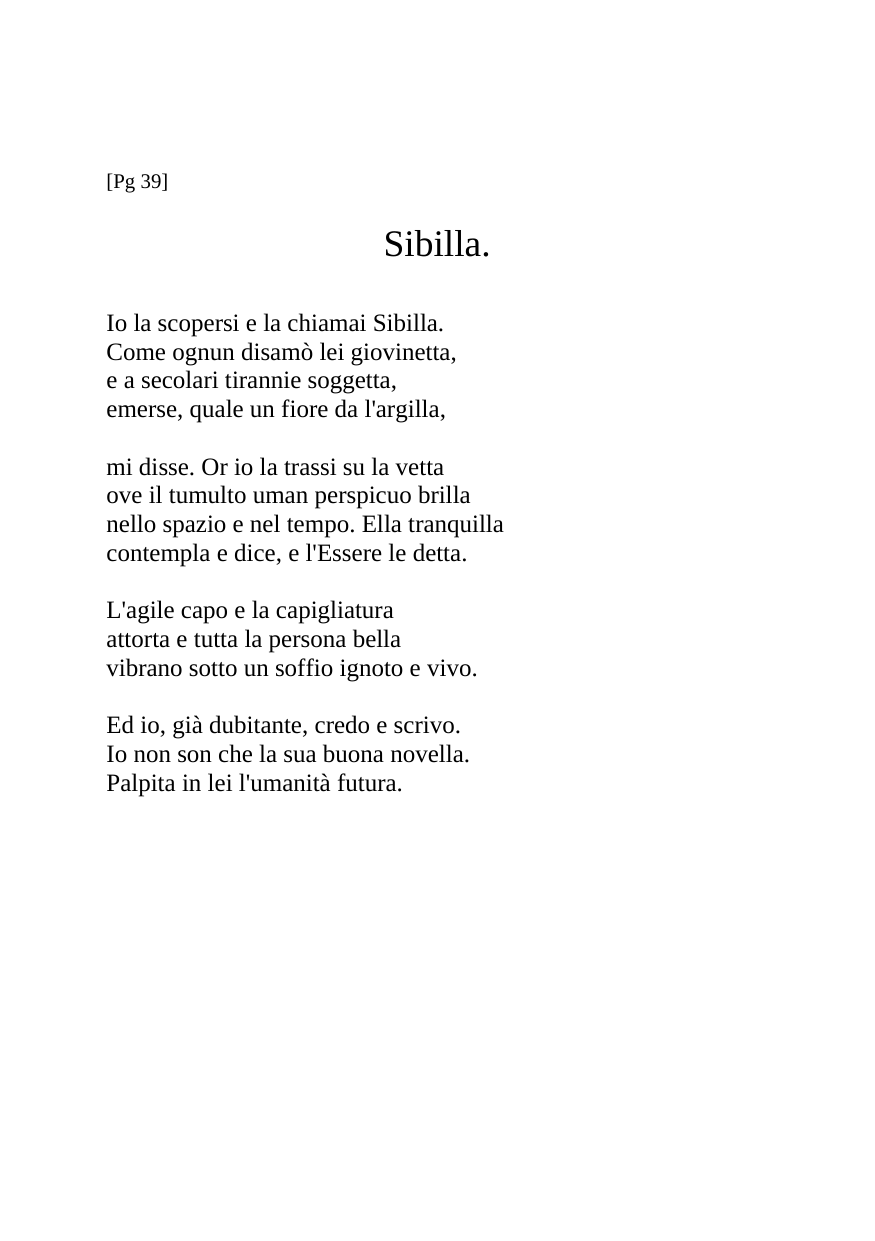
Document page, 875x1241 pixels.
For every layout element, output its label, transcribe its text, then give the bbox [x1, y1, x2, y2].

subtitle Sibilla. [106, 222, 768, 265]
text Come ognun disamò lei giovinetta, [106, 337, 768, 366]
text Palpita in lei l'umanità futura. [106, 768, 768, 797]
text ove il tumulto uman perspicuo brilla [106, 481, 768, 509]
text attorta e tutta la persona bella [106, 624, 768, 653]
text [Pg 39] [106, 169, 768, 193]
text L'agile capo e la capigliatura [106, 596, 768, 624]
text contempla e dice, e l'Essere le detta. [106, 538, 768, 567]
text Io non son che la sua buona novella. [106, 739, 768, 768]
text nello spazio e nel tempo. Ella tranquilla [106, 509, 768, 538]
text Io la scopersi e la chiamai Sibilla. [106, 308, 768, 337]
text vibrano sotto un soffio ignoto e vivo. [106, 653, 768, 682]
text emerse, quale un fiore da l'argilla, [106, 394, 768, 423]
text e a secolari tirannie soggetta, [106, 366, 768, 394]
text mi disse. Or io la trassi su la vetta [106, 452, 768, 481]
text Ed io, già dubitante, credo e scrivo. [106, 711, 768, 739]
